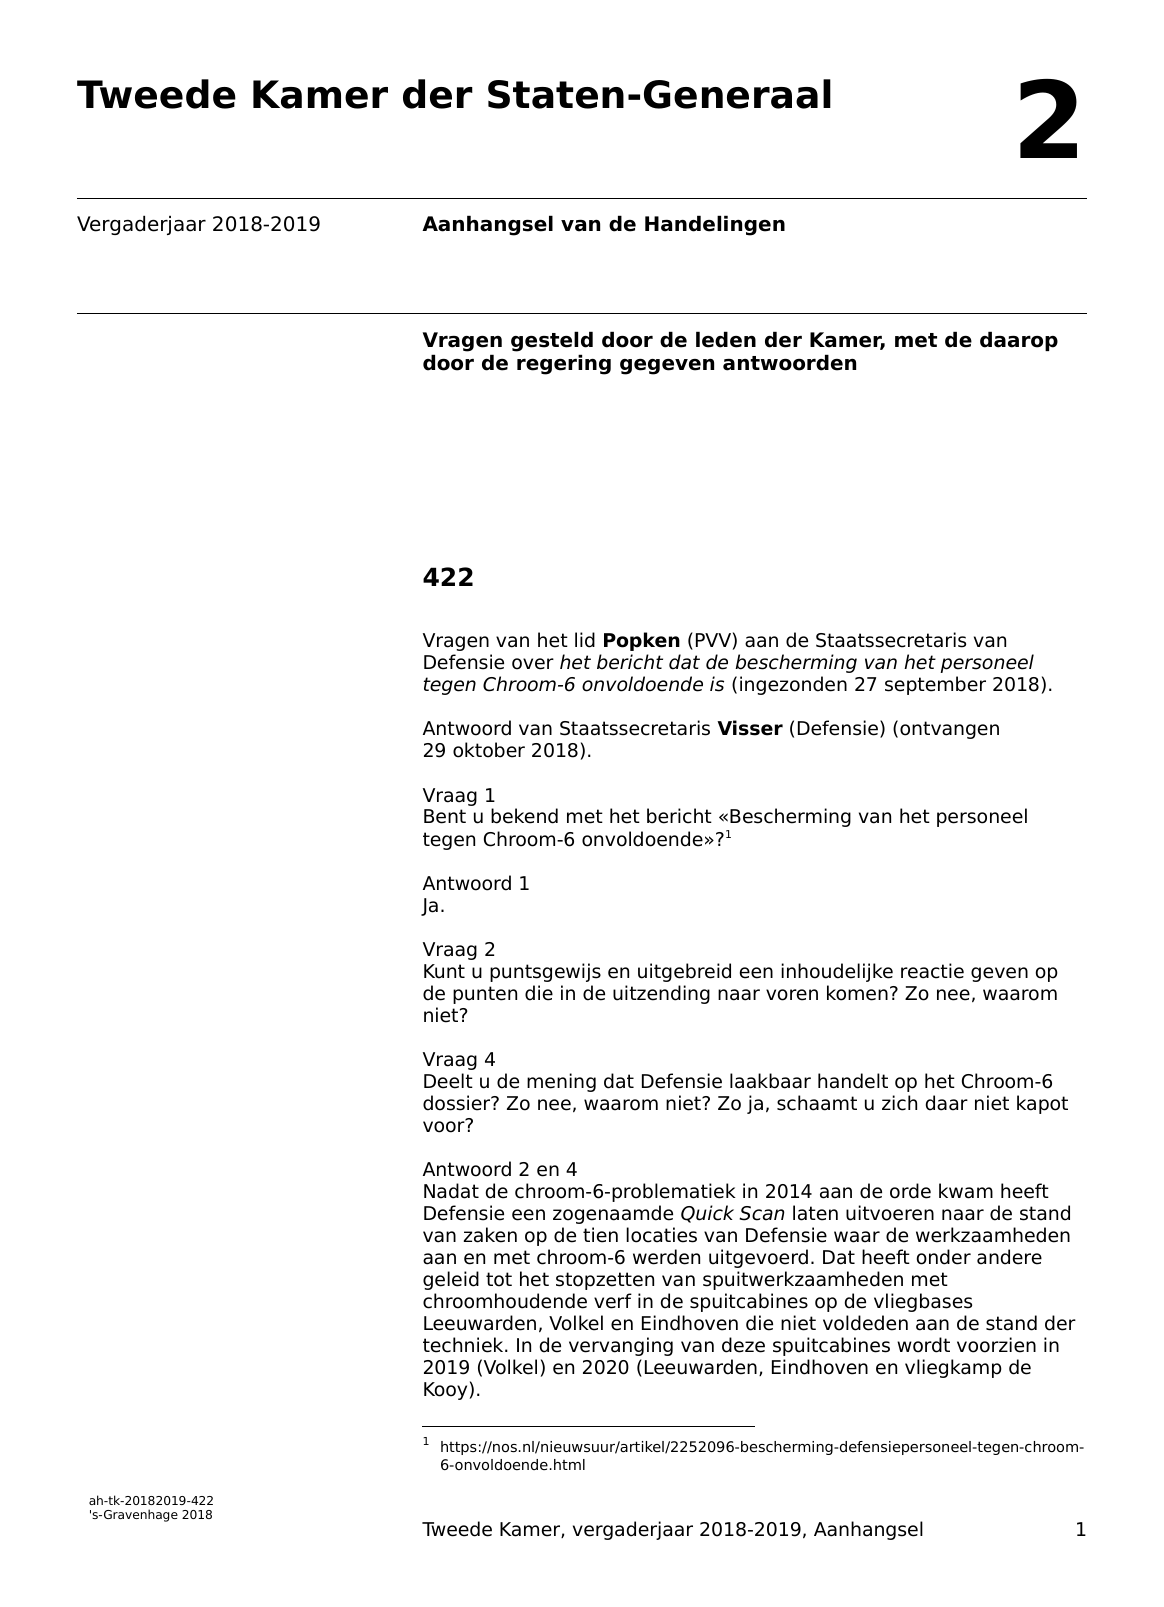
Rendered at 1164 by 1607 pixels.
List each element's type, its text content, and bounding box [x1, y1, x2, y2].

text Vraag 1 [422, 784, 1087, 806]
table_cell Vergaderjaar 2018-2019 [77, 199, 422, 313]
table_header Tweede Kamer der Staten-Generaal [77, 59, 886, 198]
text Bent u bekend met het bericht «Bescherming van het personeel tegen Chroom-6 onvoldoende»? [422, 806, 1087, 850]
text Antwoord 2 en 4 [422, 1159, 1087, 1181]
text 's-Gravenhage 2018 [88, 1508, 323, 1522]
text Deelt u de mening dat Defensie laakbaar handelt op het Chroom-6 dossier? Zo nee, waarom niet? Zo ja, schaamt u zich daar niet kapot voor? [422, 1071, 1087, 1137]
text https://nos.nl/nieuwsuur/artikel/2252096-bescherming-defensiepersoneel-tegen-chroom-6-onvoldoende.html [422, 1435, 1087, 1474]
table_cell Aanhangsel van de Handelingen [422, 199, 1087, 313]
text Vragen van het lid Popken (PVV) aan de Staatssecretaris van Defensie over het bericht dat de bescherming van het personeel tegen Chroom-6 onvoldoende is (ingezonden 27 september 2018). [422, 630, 1087, 696]
text Vraag 4 [422, 1049, 1087, 1071]
text Vraag 2 [422, 939, 1087, 961]
table_cell Vragen gesteld door de leden der Kamer, met de daarop door de regering gegeven antwoorden [422, 314, 1087, 375]
text Kunt u puntsgewijs en uitgebreid een inhoudelijke reactie geven op de punten die in de uitzending naar voren komen? Zo nee, waarom niet? [422, 961, 1087, 1027]
table_cell [77, 314, 422, 375]
text Antwoord 1 [422, 873, 1087, 894]
text Antwoord van Staatssecretaris Visser (Defensie) (ontvangen 29 oktober 2018). [422, 718, 1087, 762]
text Nadat de chroom-6-problematiek in 2014 aan de orde kwam heeft Defensie een zogenaamde Quick Scan laten uitvoeren naar de stand van zaken op de tien locaties van Defensie waar de werkzaamheden aan en met chroom-6 werden uitgevoerd. Dat heeft onder andere geleid tot het stopzetten van spuitwerkzaamheden met chroomhoudende verf in de spuitcabines op de vliegbases Leeuwarden, Volkel en Eindhoven die niet voldeden aan de stand der techniek. In de vervanging van deze spuitcabines wordt voorzien in 2019 (Volkel) en 2020 (Leeuwarden, Eindhoven en vliegkamp de Kooy). [422, 1181, 1087, 1401]
text ah-tk-20182019-422 [88, 1494, 323, 1508]
text Ja. [422, 894, 1087, 917]
text 422 [422, 563, 1087, 592]
table_header 2 [886, 59, 1087, 198]
